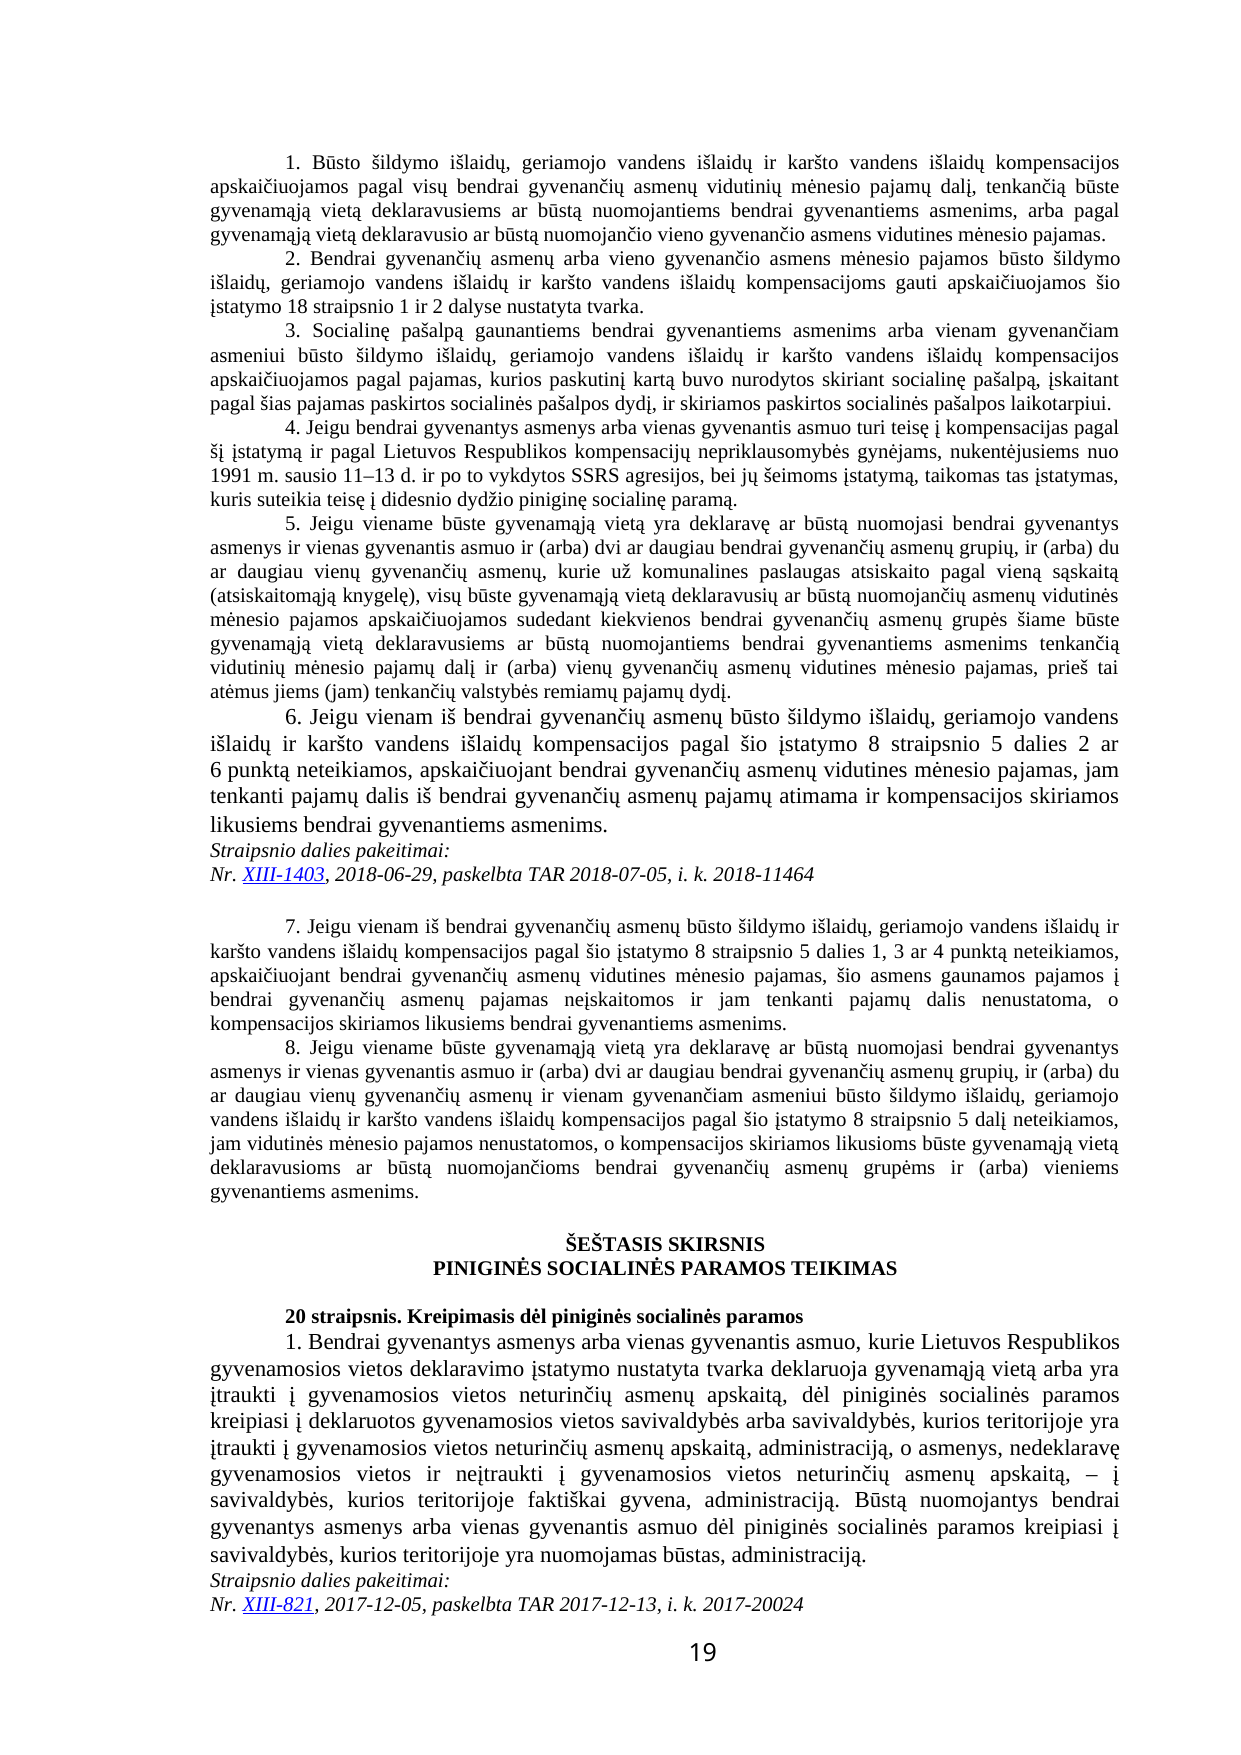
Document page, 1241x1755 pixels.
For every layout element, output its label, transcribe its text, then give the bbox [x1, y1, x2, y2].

text Nr. XIII-821, 2017-12-05, paskelbta TAR 2017-12-13, i. k. 2017-20024 [210, 1592, 1120, 1616]
text 8. Jeigu viename būste gyvenamąją vietą yra deklaravę ar būstą nuomojasi bendrai gyvenantys asmenys ir vienas gyvenantis asmuo ir (arba) dvi ar daugiau bendrai gyvenančių asmenų grupių, ir (arba) du ar daugiau vienų gyvenančių asmenų ir vienam gyvenančiam asmeniui būsto šildymo išlaidų, geriamojo vandens išlaidų ir karšto vandens išlaidų kompensacijos pagal šio įstatymo 8 straipsnio 5 dalį neteikiamos, jam vidutinės mėnesio pajamos nenustatomos, o kompensacijos skiriamos likusioms būste gyvenamąją vietą deklaravusioms ar būstą nuomojančioms bendrai gyvenančių asmenų grupėms ir (arba) vieniems gyvenantiems asmenims. [210, 1035, 1120, 1203]
text 1. Būsto šildymo išlaidų, geriamojo vandens išlaidų ir karšto vandens išlaidų kompensacijos apskaičiuojamos pagal visų bendrai gyvenančių asmenų vidutinių mėnesio pajamų dalį, tenkančią būste gyvenamąją vietą deklaravusiems ar būstą nuomojantiems bendrai gyvenantiems asmenims, arba pagal gyvenamąją vietą deklaravusio ar būstą nuomojančio vieno gyvenančio asmens vidutines mėnesio pajamas. [210, 150, 1120, 246]
text Nr. XIII-1403, 2018-06-29, paskelbta TAR 2018-07-05, i. k. 2018-11464 [210, 862, 1120, 886]
text Straipsnio dalies pakeitimai: [210, 838, 1120, 862]
text 20 straipsnis. Kreipimasis dėl piniginės socialinės paramos [210, 1304, 1120, 1328]
text Straipsnio dalies pakeitimai: [210, 1568, 1120, 1592]
text 5. Jeigu viename būste gyvenamąją vietą yra deklaravę ar būstą nuomojasi bendrai gyvenantys asmenys ir vienas gyvenantis asmuo ir (arba) dvi ar daugiau bendrai gyvenančių asmenų grupių, ir (arba) du ar daugiau vienų gyvenančių asmenų, kurie už komunalines paslaugas atsiskaito pagal vieną sąskaitą (atsiskaitomąją knygelę), visų būste gyvenamąją vietą deklaravusių ar būstą nuomojančių asmenų vidutinės mėnesio pajamos apskaičiuojamos sudedant kiekvienos bendrai gyvenančių asmenų grupės šiame būste gyvenamąją vietą deklaravusiems ar būstą nuomojantiems bendrai gyvenantiems asmenims tenkančią vidutinių mėnesio pajamų dalį ir (arba) vienų gyvenančių asmenų vidutines mėnesio pajamas, prieš tai atėmus jiems (jam) tenkančių valstybės remiamų pajamų dydį. [210, 511, 1120, 703]
text 1. Bendrai gyvenantys asmenys arba vienas gyvenantis asmuo, kurie Lietuvos Respublikos gyvenamosios vietos deklaravimo įstatymo nustatyta tvarka deklaruoja gyvenamąją vietą arba yra įtraukti į gyvenamosios vietos neturinčių asmenų apskaitą, dėl piniginės socialinės paramos kreipiasi į deklaruotos gyvenamosios vietos savivaldybės arba savivaldybės, kurios teritorijoje yra įtraukti į gyvenamosios vietos neturinčių asmenų apskaitą, administraciją, o asmenys, nedeklaravę gyvenamosios vietos ir neįtraukti į gyvenamosios vietos neturinčių asmenų apskaitą, – į savivaldybės, kurios teritorijoje faktiškai gyvena, administraciją. Būstą nuomojantys bendrai gyvenantys asmenys arba vienas gyvenantis asmuo dėl piniginės socialinės paramos kreipiasi į savivaldybės, kurios teritorijoje yra nuomojamas būstas, administraciją. [210, 1328, 1120, 1568]
text PINIGINĖS SOCIALINĖS PARAMOS TEIKIMAS [210, 1256, 1120, 1280]
text ŠEŠTASIS SKIRSNIS [210, 1232, 1120, 1256]
text 3. Socialinę pašalpą gaunantiems bendrai gyvenantiems asmenims arba vienam gyvenančiam asmeniui būsto šildymo išlaidų, geriamojo vandens išlaidų ir karšto vandens išlaidų kompensacijos apskaičiuojamos pagal pajamas, kurios paskutinį kartą buvo nurodytos skiriant socialinę pašalpą, įskaitant pagal šias pajamas paskirtos socialinės pašalpos dydį, ir skiriamos paskirtos socialinės pašalpos laikotarpiui. [210, 318, 1120, 415]
text 4. Jeigu bendrai gyvenantys asmenys arba vienas gyvenantis asmuo turi teisę į kompensacijas pagal šį įstatymą ir pagal Lietuvos Respublikos kompensacijų nepriklausomybės gynėjams, nukentėjusiems nuo 1991 m. sausio 11–13 d. ir po to vykdytos SSRS agresijos, bei jų šeimoms įstatymą, taikomas tas įstatymas, kuris suteikia teisę į didesnio dydžio piniginę socialinę paramą. [210, 415, 1120, 511]
text 6. Jeigu vienam iš bendrai gyvenančių asmenų būsto šildymo išlaidų, geriamojo vandens išlaidų ir karšto vandens išlaidų kompensacijos pagal šio įstatymo 8 straipsnio 5 dalies 2 ar 6 punktą neteikiamos, apskaičiuojant bendrai gyvenančių asmenų vidutines mėnesio pajamas, jam tenkanti pajamų dalis iš bendrai gyvenančių asmenų pajamų atimama ir kompensacijos skiriamos likusiems bendrai gyvenantiems asmenims. [210, 703, 1120, 838]
text 7. Jeigu vienam iš bendrai gyvenančių asmenų būsto šildymo išlaidų, geriamojo vandens išlaidų ir karšto vandens išlaidų kompensacijos pagal šio įstatymo 8 straipsnio 5 dalies 1, 3 ar 4 punktą neteikiamos, apskaičiuojant bendrai gyvenančių asmenų vidutines mėnesio pajamas, šio asmens gaunamos pajamos į bendrai gyvenančių asmenų pajamas neįskaitomos ir jam tenkanti pajamų dalis nenustatoma, o kompensacijos skiriamos likusiems bendrai gyvenantiems asmenims. [210, 914, 1120, 1035]
text 2. Bendrai gyvenančių asmenų arba vieno gyvenančio asmens mėnesio pajamos būsto šildymo išlaidų, geriamojo vandens išlaidų ir karšto vandens išlaidų kompensacijoms gauti apskaičiuojamos šio įstatymo 18 straipsnio 1 ir 2 dalyse nustatyta tvarka. [210, 246, 1120, 318]
